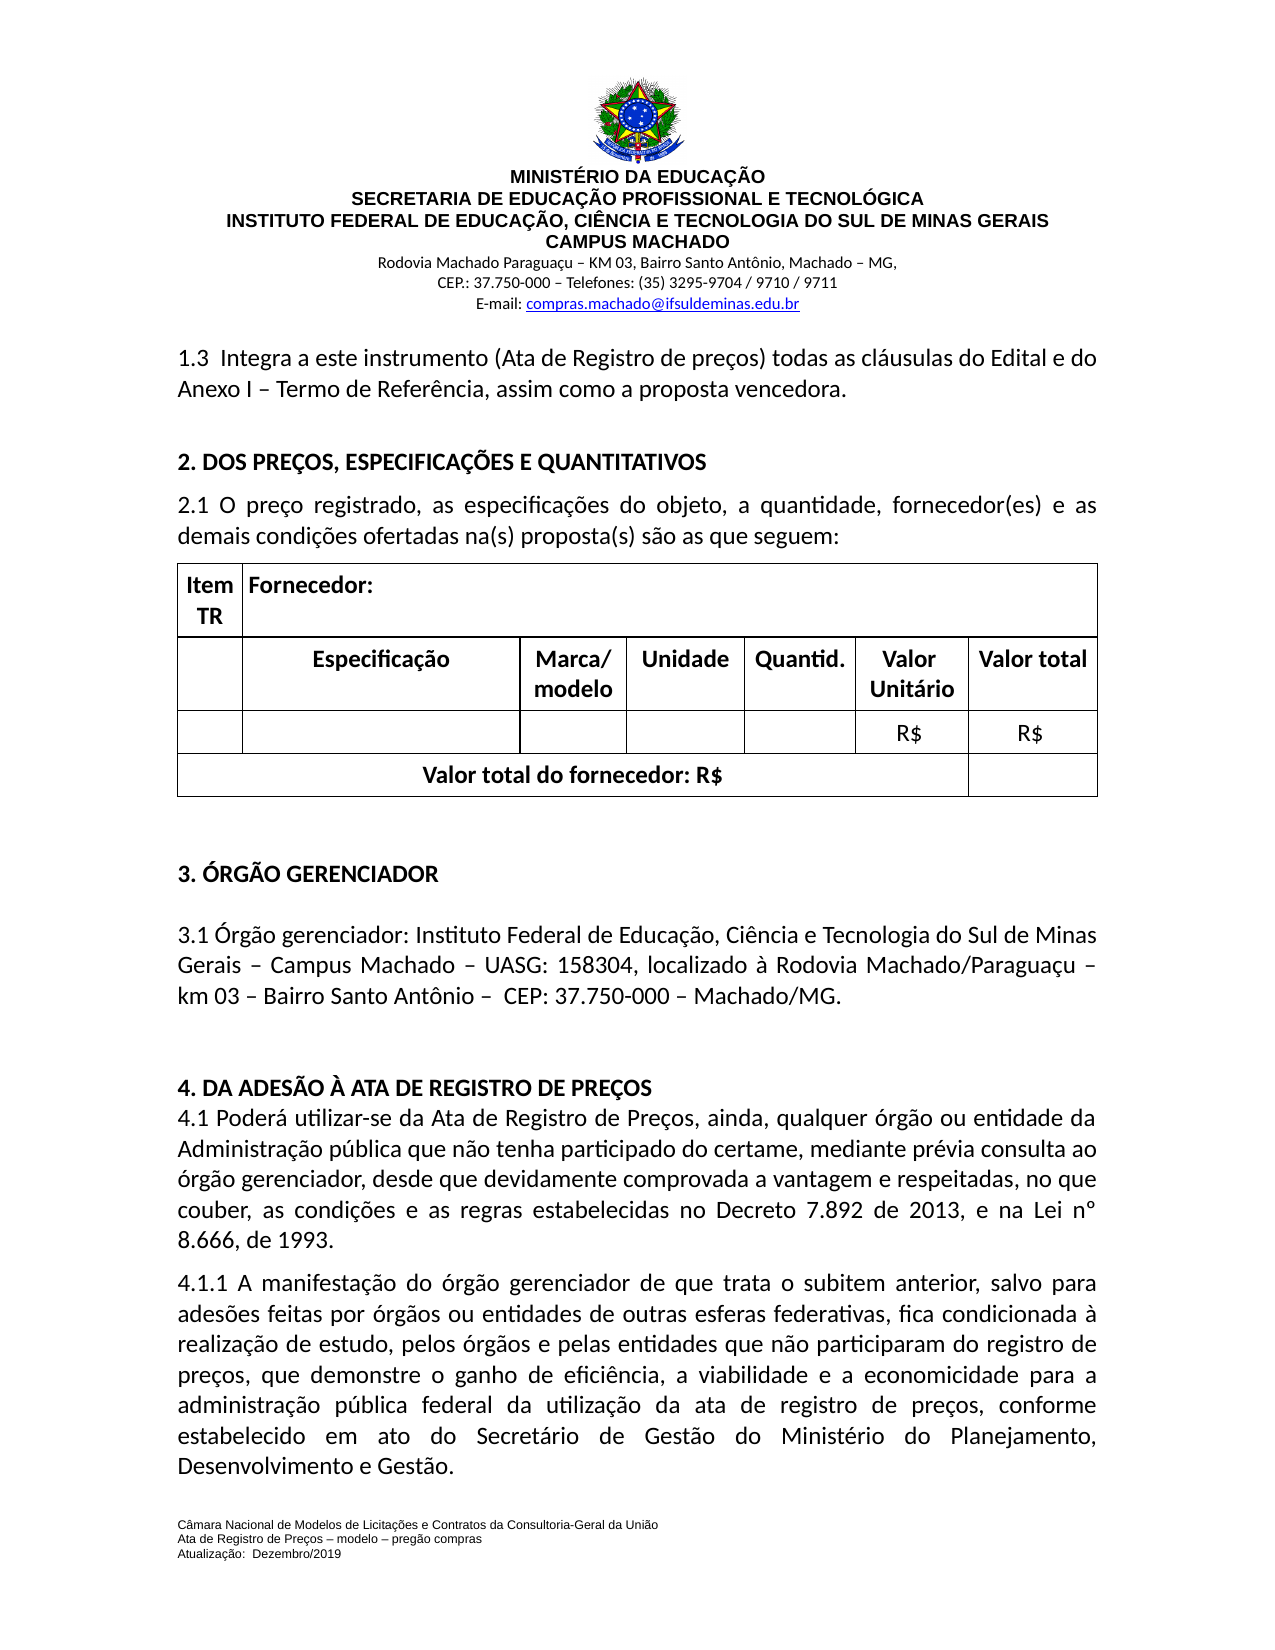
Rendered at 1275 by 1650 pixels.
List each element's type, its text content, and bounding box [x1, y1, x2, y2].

table_cell Valor Unitário [856, 638, 968, 710]
table_cell Especificação [243, 638, 519, 710]
list 4.1.1 A manifestação do órgão gerenciador de que trata o subitem anterior, salvo para adesões feitas por órgãos ou entidades de outras esferas federativas, fica condicionada à realização de estudo, pelos órgãos e pelas entidades que não participaram do registro de preços, que demonstre o ganho de eficiência, a viabilidade e a economicidade para a administração pública federal da utilização da ata de registro de preços, conforme estabelecido em ato do Secretário de Gestão do Ministério do Planejamento, Desenvolvimento e Gestão. [177, 1267, 1098, 1481]
table_cell Valor total do fornecedor: R$ [178, 754, 968, 796]
picture [588, 75, 687, 165]
table_cell Valor total [969, 638, 1097, 710]
table_cell [969, 754, 1097, 796]
text 4. DA ADESÃO À ATA DE REGISTRO DE PREÇOS [177, 1072, 1098, 1102]
text 3. ÓRGÃO GERENCIADOR [177, 858, 1098, 888]
table_cell [627, 711, 744, 753]
text 3.1 Órgão gerenciador: Instituto Federal de Educação, Ciência e Tecnologia do Sul de Minas Gerais – Campus Machado – UASG: 158304, localizado à Rodovia Machado/Paraguaçu – km 03 – Bairro Santo Antônio – CEP: 37.750-000 – Machado/MG. [177, 919, 1098, 1011]
list 2.1 O preço registrado, as especificações do objeto, a quantidade, fornecedor(es) e as demais condições ofertadas na(s) proposta(s) são as que seguem: [177, 489, 1098, 550]
table_cell [178, 711, 242, 753]
table_cell R$ [969, 711, 1097, 753]
table_cell Unidade [627, 638, 744, 710]
table_cell R$ [856, 711, 968, 753]
table_cell [243, 711, 519, 753]
table_cell Quantid. [745, 638, 855, 710]
text 4.1 Poderá utilizar-se da Ata de Registro de Preços, ainda, qualquer órgão ou entidade da Administração pública que não tenha participado do certame, mediante prévia consulta ao órgão gerenciador, desde que devidamente comprovada a vantagem e respeitadas, no que couber, as condições e as regras estabelecidas no Decreto 7.892 de 2013, e na Lei nº 8.666, de 1993. [177, 1102, 1098, 1255]
table_cell [521, 711, 626, 753]
table_cell Marca/ modelo [521, 638, 626, 710]
list 2. DOS PREÇOS, ESPECIFICAÇÕES E QUANTITATIVOS [177, 446, 1098, 477]
table_header Item TR [178, 564, 242, 636]
table_cell [745, 711, 855, 753]
table_cell [178, 638, 242, 710]
text 1.3 Integra a este instrumento (Ata de Registro de preços) todas as cláusulas do Edital e do Anexo I – Termo de Referência, assim como a proposta vencedora. [177, 342, 1098, 403]
table_header Fornecedor: [243, 564, 1097, 636]
